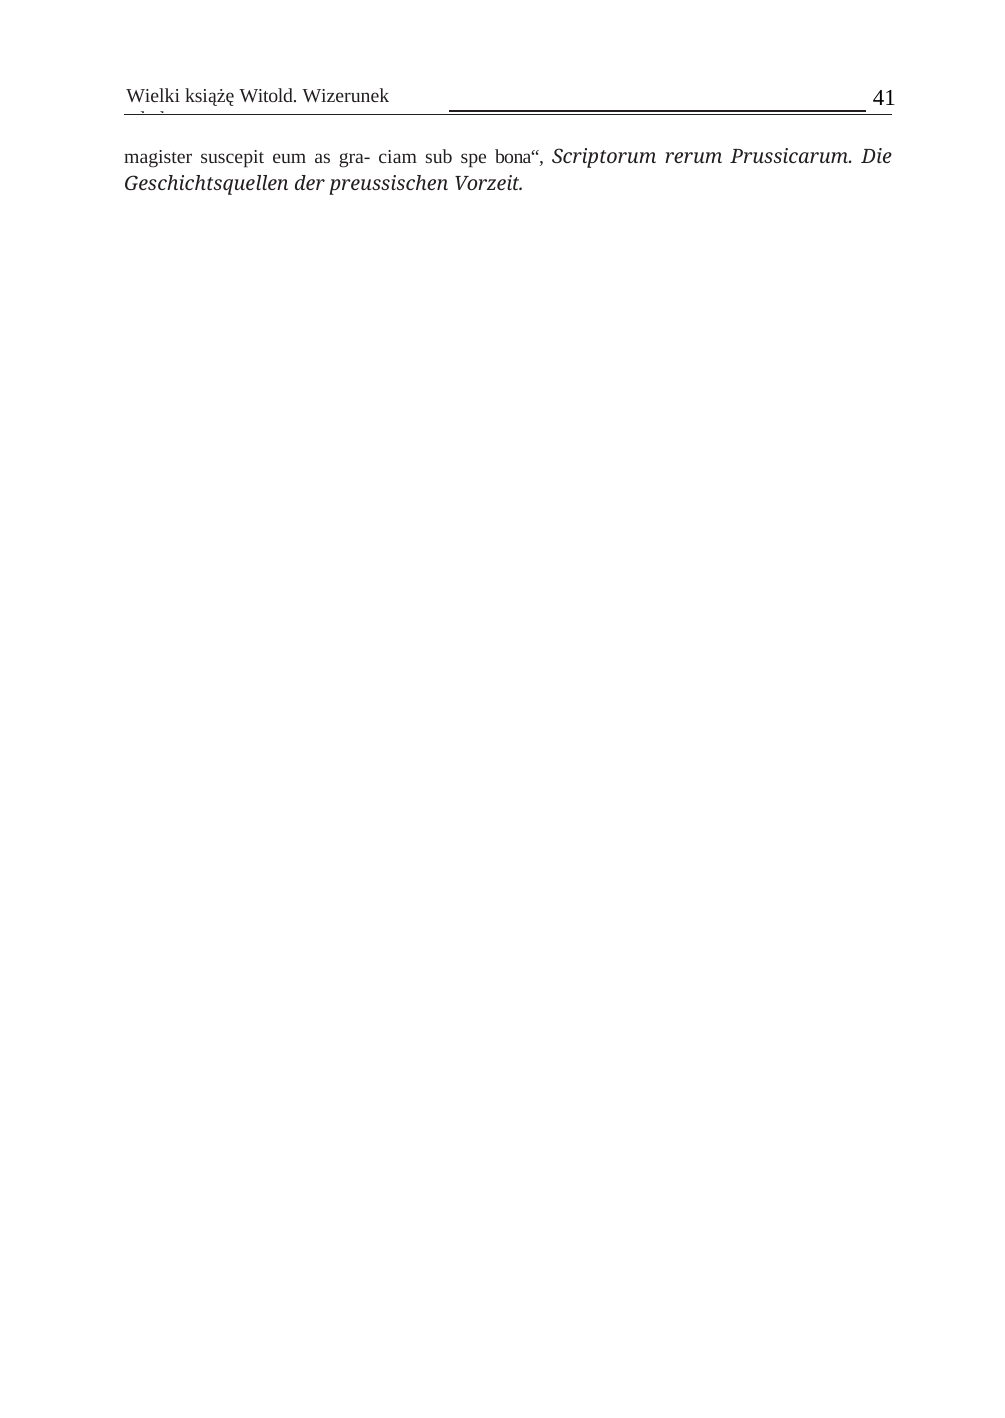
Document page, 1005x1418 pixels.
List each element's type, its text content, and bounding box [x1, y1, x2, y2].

text magister suscepit eum as gra- ciam sub spe bona“, Scriptorum rerum Prussicarum. Die Geschichtsquellen der preussischen Vorzeit. [124, 142, 892, 196]
